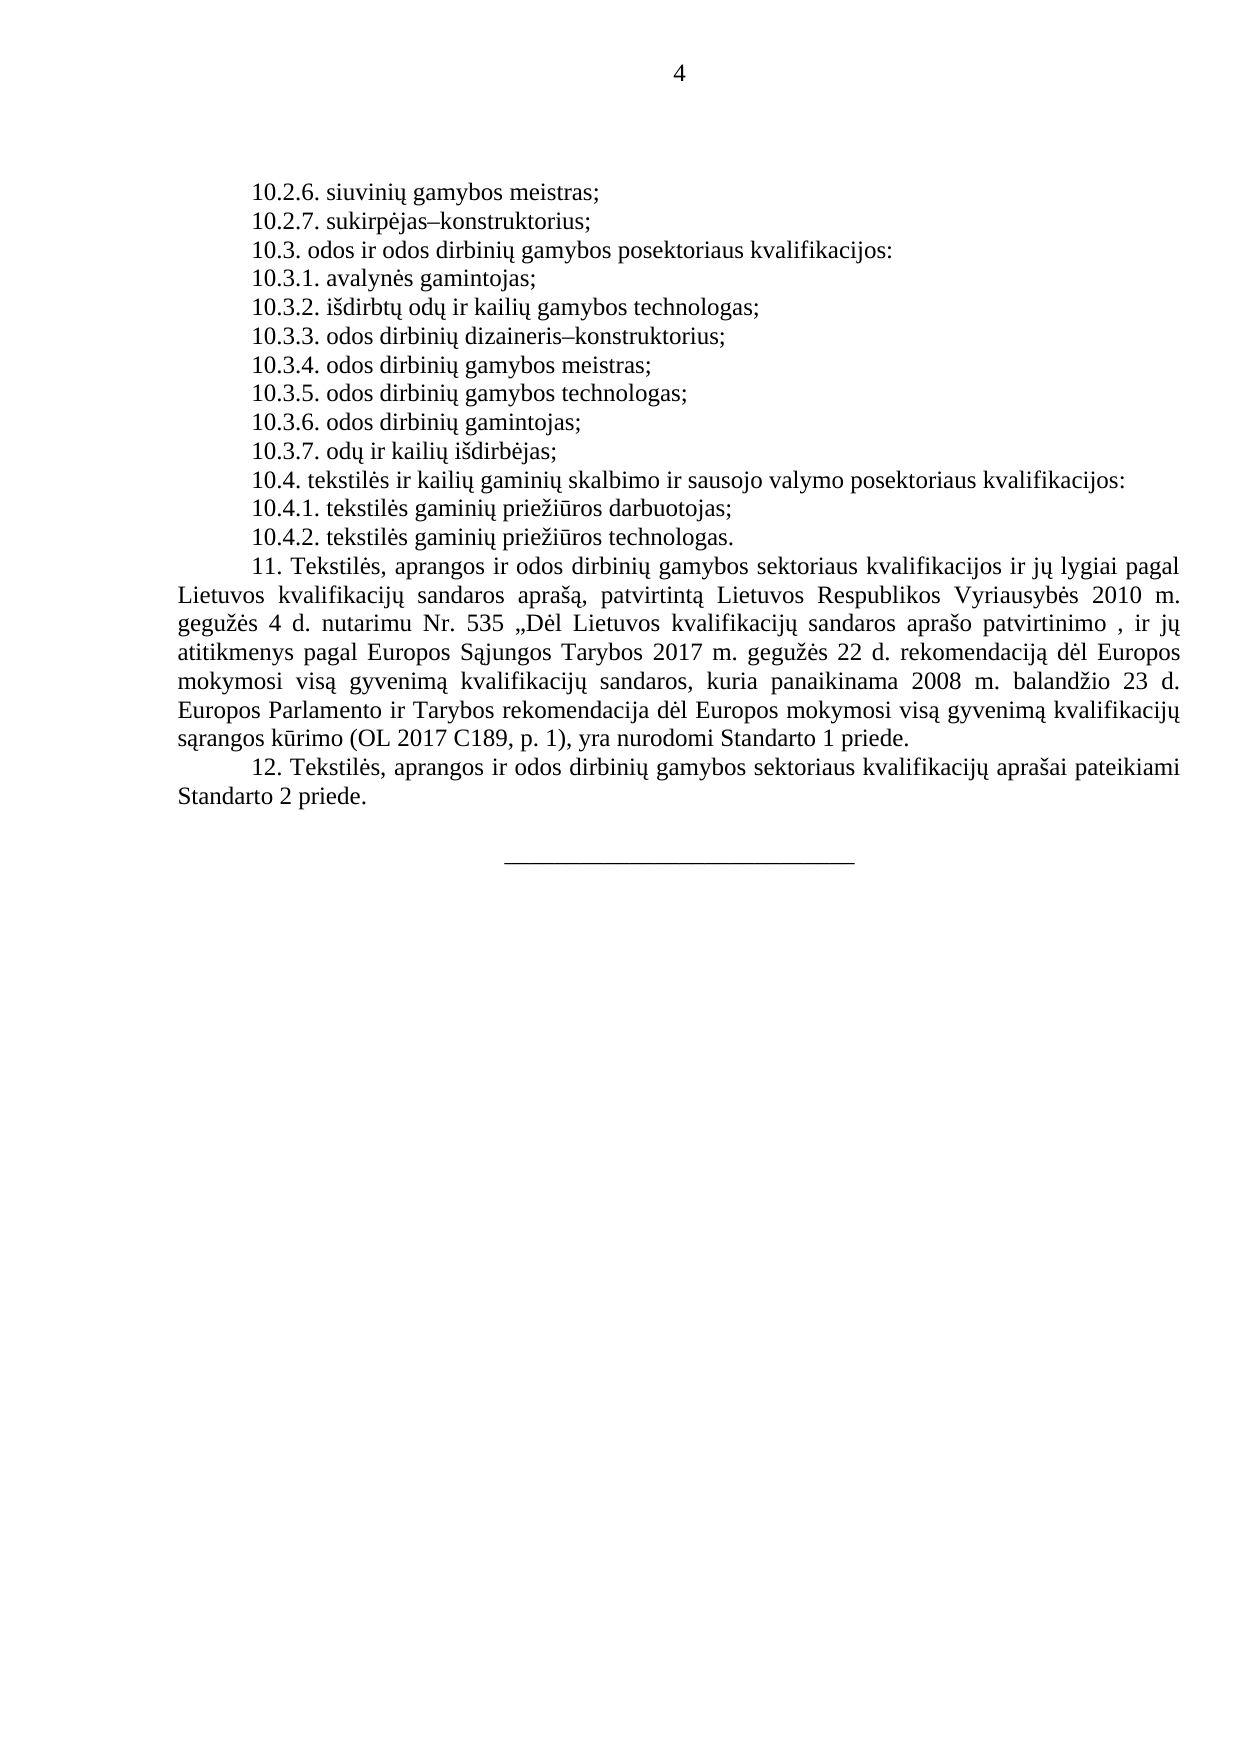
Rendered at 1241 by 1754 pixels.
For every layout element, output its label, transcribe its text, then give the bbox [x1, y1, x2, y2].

text 10.3.3. odos dirbinių dizaineris–konstruktorius; [177, 321, 1181, 350]
text 10.3.4. odos dirbinių gamybos meistras; [177, 350, 1181, 378]
text 10.3.2. išdirbtų odų ir kailių gamybos technologas; [177, 292, 1181, 321]
text 10.4. tekstilės ir kailių gaminių skalbimo ir sausojo valymo posektoriaus kvalifikacijos: [177, 465, 1181, 493]
text 10.2.7. sukirpėjas–konstruktorius; [177, 206, 1181, 235]
text 10.3.7. odų ir kailių išdirbėjas; [177, 436, 1181, 465]
text ____________________________ [177, 838, 1181, 867]
text 10.3. odos ir odos dirbinių gamybos posektoriaus kvalifikacijos: [177, 235, 1181, 263]
text 10.3.5. odos dirbinių gamybos technologas; [177, 378, 1181, 407]
text 10.2.6. siuvinių gamybos meistras; [177, 177, 1181, 206]
text 10.3.6. odos dirbinių gamintojas; [177, 407, 1181, 436]
text 10.4.1. tekstilės gaminių priežiūros darbuotojas; [177, 493, 1181, 522]
text 10.3.1. avalynės gamintojas; [177, 263, 1181, 292]
text 10.4.2. tekstilės gaminių priežiūros technologas. [177, 522, 1181, 551]
text 12. Tekstilės, aprangos ir odos dirbinių gamybos sektoriaus kvalifikacijų aprašai pateikiami Standarto 2 priede. [177, 752, 1181, 810]
text 11. Tekstilės, aprangos ir odos dirbinių gamybos sektoriaus kvalifikacijos ir jų lygiai pagal Lietuvos kvalifikacijų sandaros aprašą, patvirtintą Lietuvos Respublikos Vyriausybės 2010 m. gegužės 4 d. nutarimu Nr. 535 „Dėl Lietuvos kvalifikacijų sandaros aprašo patvirtinimo , ir jų atitikmenys pagal Europos Sąjungos Tarybos 2017 m. gegužės 22 d. rekomendaciją dėl Europos mokymosi visą gyvenimą kvalifikacijų sandaros, kuria panaikinama 2008 m. balandžio 23 d. Europos Parlamento ir Tarybos rekomendacija dėl Europos mokymosi visą gyvenimą kvalifikacijų sąrangos kūrimo (OL 2017 C189, p. 1), yra nurodomi Standarto 1 priede. [177, 551, 1181, 752]
